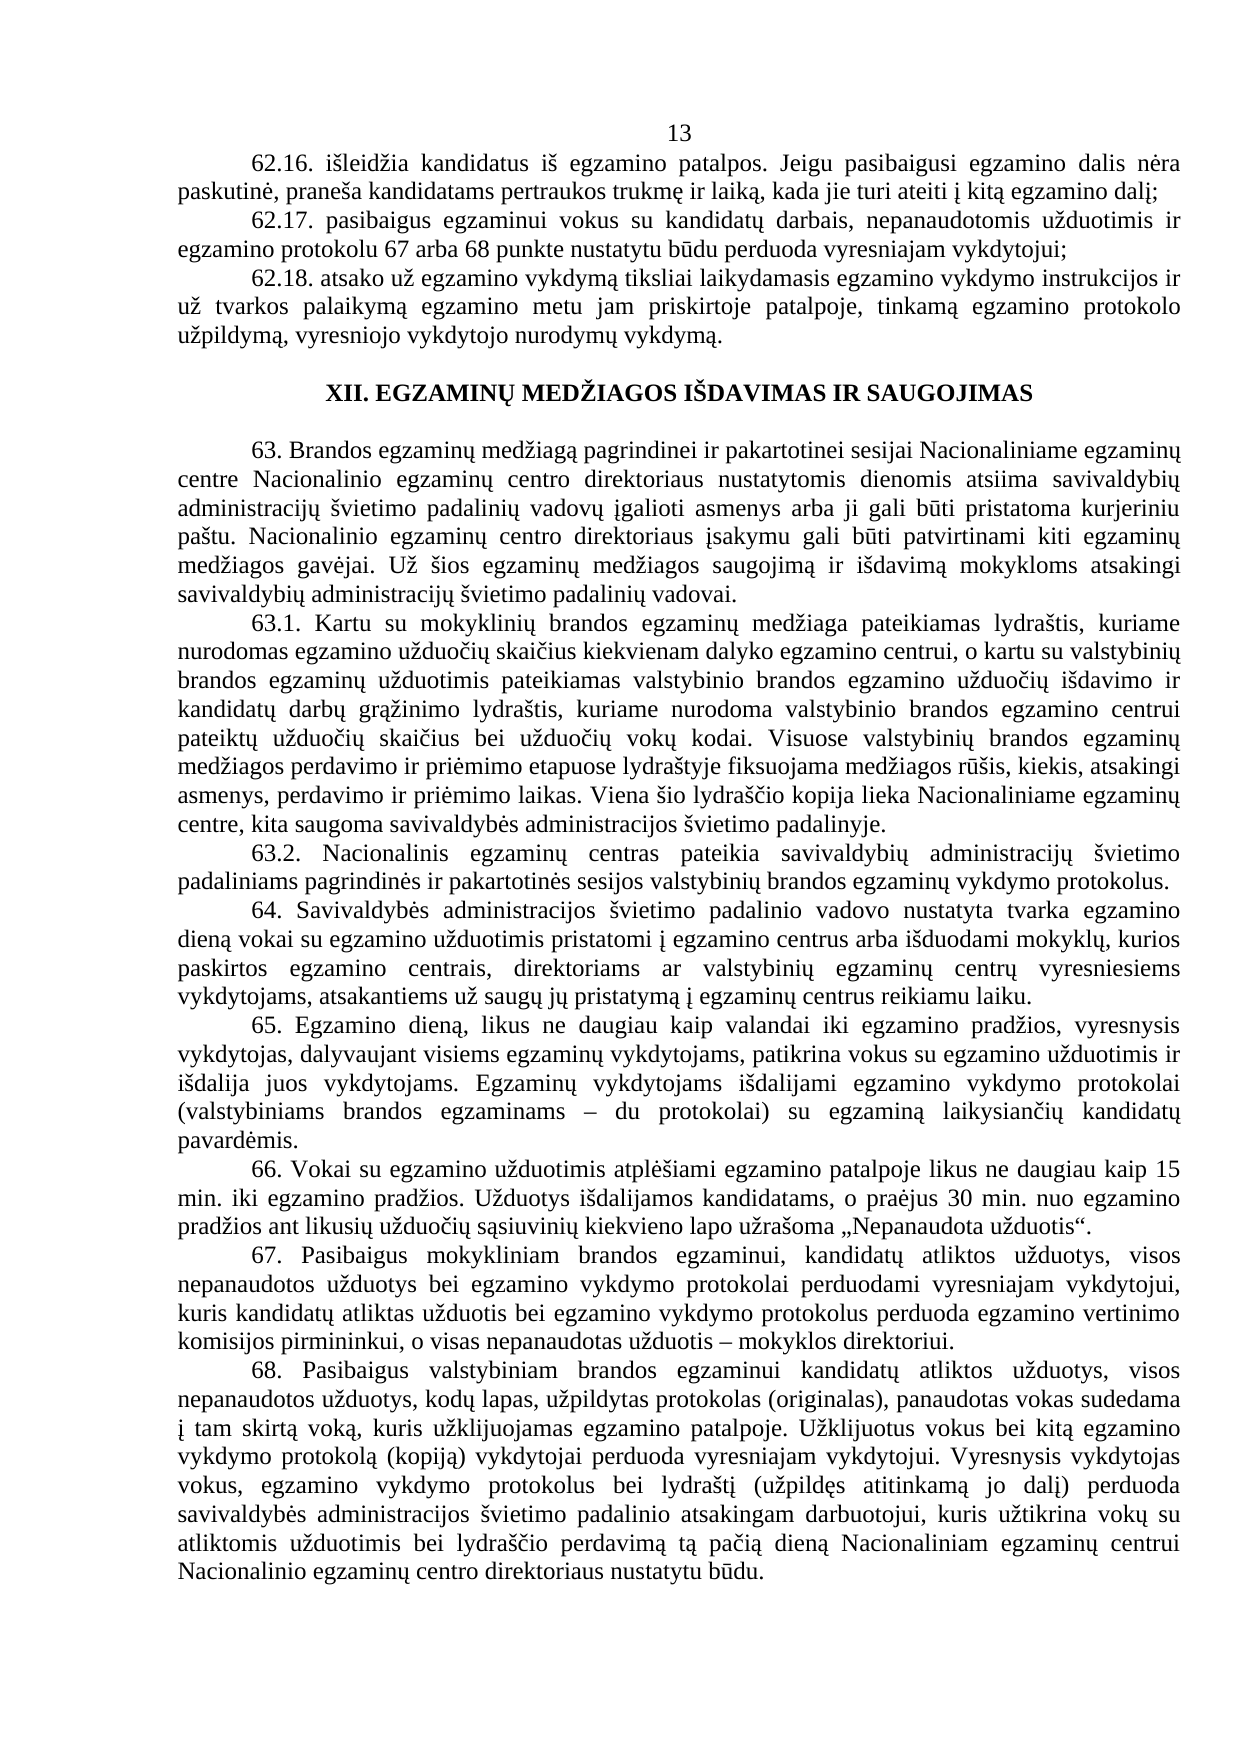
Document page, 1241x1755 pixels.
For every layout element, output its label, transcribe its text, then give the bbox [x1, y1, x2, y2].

text 62.16. išleidžia kandidatus iš egzamino patalpos. Jeigu pasibaigusi egzamino dalis nėra paskutinė, praneša kandidatams pertraukos trukmę ir laiką, kada jie turi ateiti į kitą egzamino dalį; [177, 148, 1181, 205]
text 63.2. Nacionalinis egzaminų centras pateikia savivaldybių administracijų švietimo padaliniams pagrindinės ir pakartotinės sesijos valstybinių brandos egzaminų vykdymo protokolus. [177, 838, 1181, 895]
text 65. Egzamino dieną, likus ne daugiau kaip valandai iki egzamino pradžios, vyresnysis vykdytojas, dalyvaujant visiems egzaminų vykdytojams, patikrina vokus su egzamino užduotimis ir išdalija juos vykdytojams. Egzaminų vykdytojams išdalijami egzamino vykdymo protokolai (valstybiniams brandos egzaminams – du protokolai) su egzaminą laikysiančių kandidatų pavardėmis. [177, 1010, 1181, 1154]
text 62.17. pasibaigus egzaminui vokus su kandidatų darbais, nepanaudotomis užduotimis ir egzamino protokolu 67 arba 68 punkte nustatytu būdu perduoda vyresniajam vykdytojui; [177, 205, 1181, 263]
text 63.1. Kartu su mokyklinių brandos egzaminų medžiaga pateikiamas lydraštis, kuriame nurodomas egzamino užduočių skaičius kiekvienam dalyko egzamino centrui, o kartu su valstybinių brandos egzaminų užduotimis pateikiamas valstybinio brandos egzamino užduočių išdavimo ir kandidatų darbų grąžinimo lydraštis, kuriame nurodoma valstybinio brandos egzamino centrui pateiktų užduočių skaičius bei užduočių vokų kodai. Visuose valstybinių brandos egzaminų medžiagos perdavimo ir priėmimo etapuose lydraštyje fiksuojama medžiagos rūšis, kiekis, atsakingi asmenys, perdavimo ir priėmimo laikas. Viena šio lydraščio kopija lieka Nacionaliniame egzaminų centre, kita saugoma savivaldybės administracijos švietimo padalinyje. [177, 608, 1181, 838]
text 63. Brandos egzaminų medžiagą pagrindinei ir pakartotinei sesijai Nacionaliniame egzaminų centre Nacionalinio egzaminų centro direktoriaus nustatytomis dienomis atsiima savivaldybių administracijų švietimo padalinių vadovų įgalioti asmenys arba ji gali būti pristatoma kurjeriniu paštu. Nacionalinio egzaminų centro direktoriaus įsakymu gali būti patvirtinami kiti egzaminų medžiagos gavėjai. Už šios egzaminų medžiagos saugojimą ir išdavimą mokykloms atsakingi savivaldybių administracijų švietimo padalinių vadovai. [177, 435, 1181, 608]
text XII. EGZAMINŲ MEDŽIAGOS IŠDAVIMAS IR SAUGOJIMAS [177, 378, 1181, 406]
text 64. Savivaldybės administracijos švietimo padalinio vadovo nustatyta tvarka egzamino dieną vokai su egzamino užduotimis pristatomi į egzamino centrus arba išduodami mokyklų, kurios paskirtos egzamino centrais, direktoriams ar valstybinių egzaminų centrų vyresniesiems vykdytojams, atsakantiems už saugų jų pristatymą į egzaminų centrus reikiamu laiku. [177, 895, 1181, 1010]
text 62.18. atsako už egzamino vykdymą tiksliai laikydamasis egzamino vykdymo instrukcijos ir už tvarkos palaikymą egzamino metu jam priskirtoje patalpoje, tinkamą egzamino protokolo užpildymą, vyresniojo vykdytojo nurodymų vykdymą. [177, 263, 1181, 349]
text 68. Pasibaigus valstybiniam brandos egzaminui kandidatų atliktos užduotys, visos nepanaudotos užduotys, kodų lapas, užpildytas protokolas (originalas), panaudotas vokas sudedama į tam skirtą voką, kuris užklijuojamas egzamino patalpoje. Užklijuotus vokus bei kitą egzamino vykdymo protokolą (kopiją) vykdytojai perduoda vyresniajam vykdytojui. Vyresnysis vykdytojas vokus, egzamino vykdymo protokolus bei lydraštį (užpildęs atitinkamą jo dalį) perduoda savivaldybės administracijos švietimo padalinio atsakingam darbuotojui, kuris užtikrina vokų su atliktomis užduotimis bei lydraščio perdavimą tą pačią dieną Nacionaliniam egzaminų centrui Nacionalinio egzaminų centro direktoriaus nustatytu būdu. [177, 1355, 1181, 1585]
text 67. Pasibaigus mokykliniam brandos egzaminui, kandidatų atliktos užduotys, visos nepanaudotos užduotys bei egzamino vykdymo protokolai perduodami vyresniajam vykdytojui, kuris kandidatų atliktas užduotis bei egzamino vykdymo protokolus perduoda egzamino vertinimo komisijos pirmininkui, o visas nepanaudotas užduotis – mokyklos direktoriui. [177, 1240, 1181, 1355]
text 66. Vokai su egzamino užduotimis atplėšiami egzamino patalpoje likus ne daugiau kaip 15 min. iki egzamino pradžios. Užduotys išdalijamos kandidatams, o praėjus 30 min. nuo egzamino pradžios ant likusių užduočių sąsiuvinių kiekvieno lapo užrašoma „Nepanaudota užduotis“. [177, 1154, 1181, 1240]
